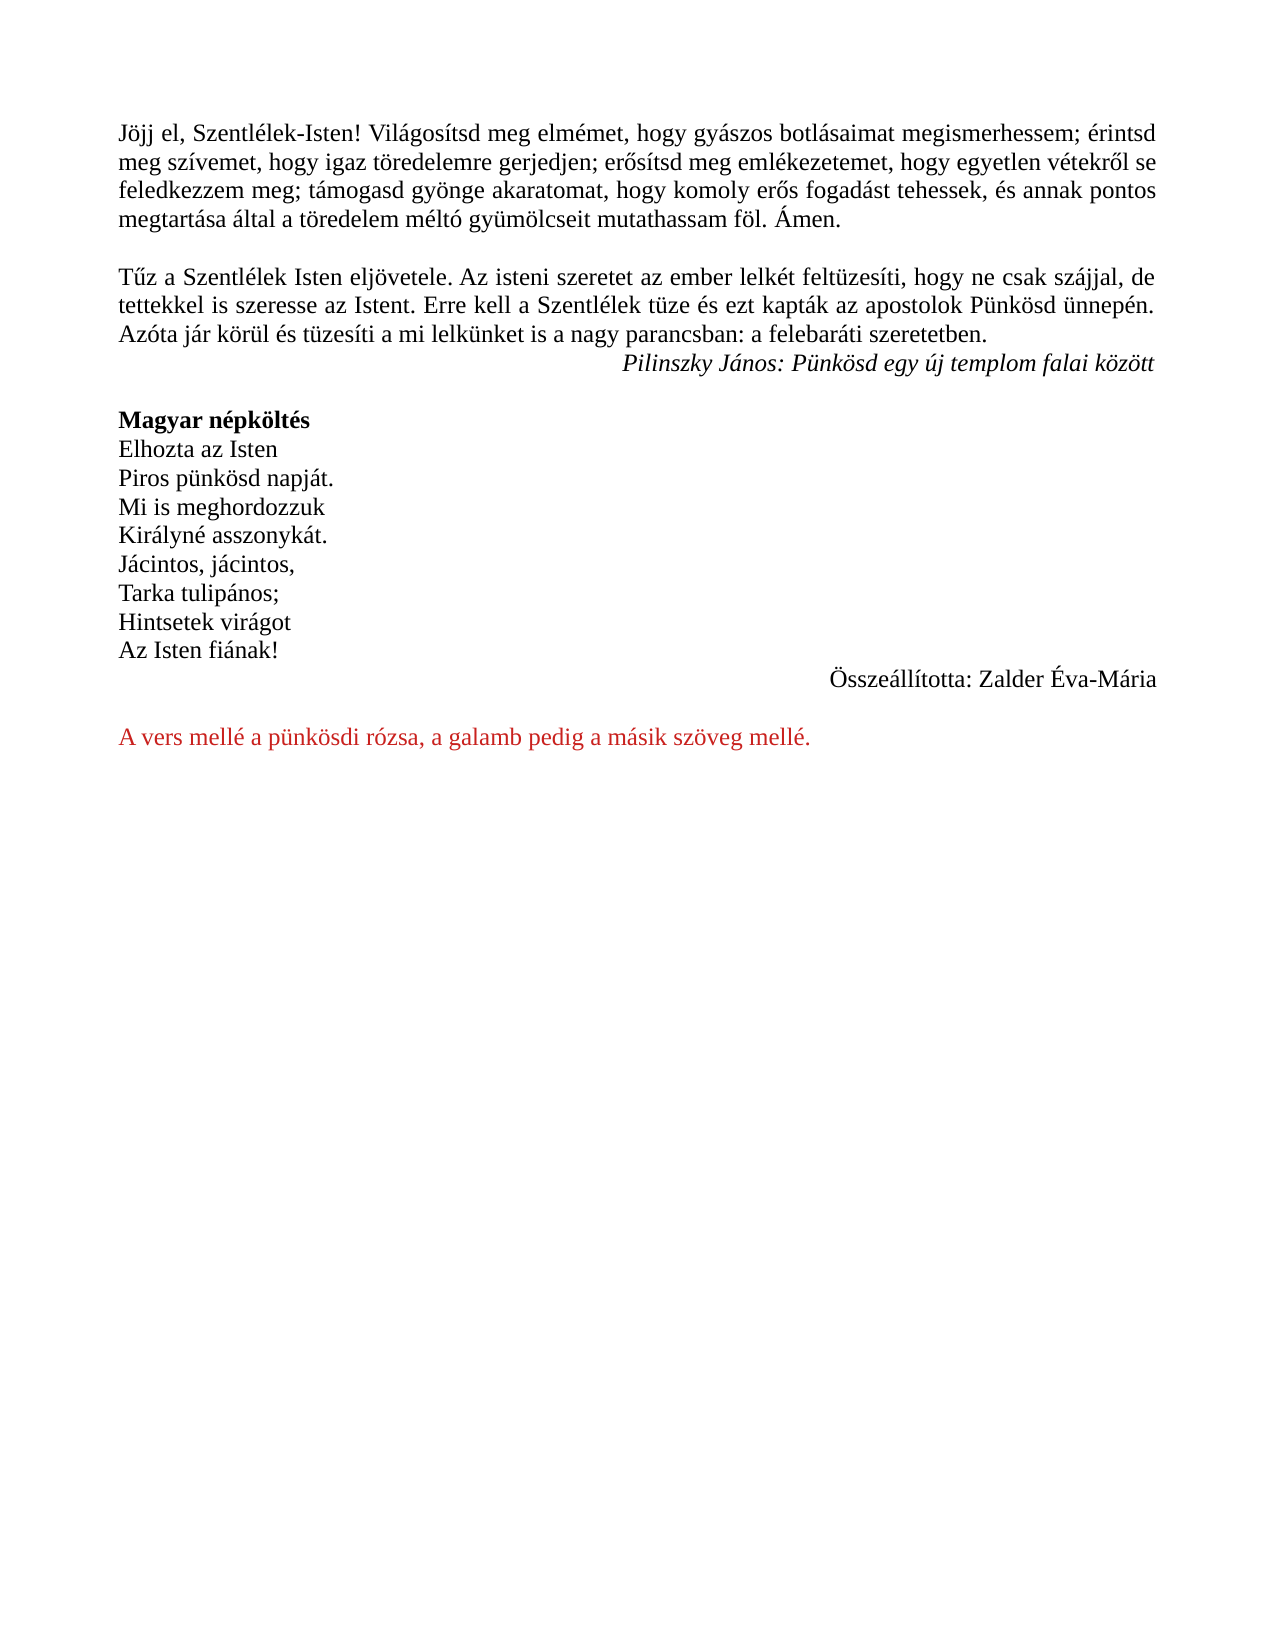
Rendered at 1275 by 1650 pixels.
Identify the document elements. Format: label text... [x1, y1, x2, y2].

text Az Isten fiának! [118, 636, 1157, 664]
text Tarka tulipános; [118, 578, 1157, 607]
text A vers mellé a pünkösdi rózsa, a galamb pedig a másik szöveg mellé. [118, 722, 1157, 751]
text Királyné asszonykát. [118, 521, 1157, 549]
text Jöjj el, Szentlélek-Isten! Világosítsd meg elmémet, hogy gyászos botlásaimat megismerhessem; érintsd meg szívemet, hogy igaz töredelemre gerjedjen; erősítsd meg emlékezetemet, hogy egyetlen vétekről se feledkezzem meg; támogasd gyönge akaratomat, hogy komoly erős fogadást tehessek, és annak pontos megtartása által a töredelem méltó gyümölcseit mutathassam föl. Ámen. [118, 118, 1157, 233]
text Elhozta az Isten [118, 434, 1157, 463]
text Piros pünkösd napját. [118, 463, 1157, 492]
text Összeállította: Zalder Éva-Mária [118, 664, 1157, 693]
text Mi is meghordozzuk [118, 492, 1157, 521]
text Hintsetek virágot [118, 607, 1157, 636]
text Jácintos, jácintos, [118, 549, 1157, 578]
text Tűz a Szentlélek Isten eljövetele. Az isteni szeretet az ember lelkét feltüzesíti, hogy ne csak szájjal, de tettekkel is szeresse az Istent. Erre kell a Szentlélek tüze és ezt kapták az apostolok Pünkösd ünnepén. Azóta jár körül és tüzesíti a mi lelkünket is a nagy parancsban: a felebaráti szeretetben. [118, 262, 1157, 348]
text Pilinszky János: Pünkösd egy új templom falai között [118, 348, 1157, 377]
text Magyar népköltés [118, 406, 1157, 434]
